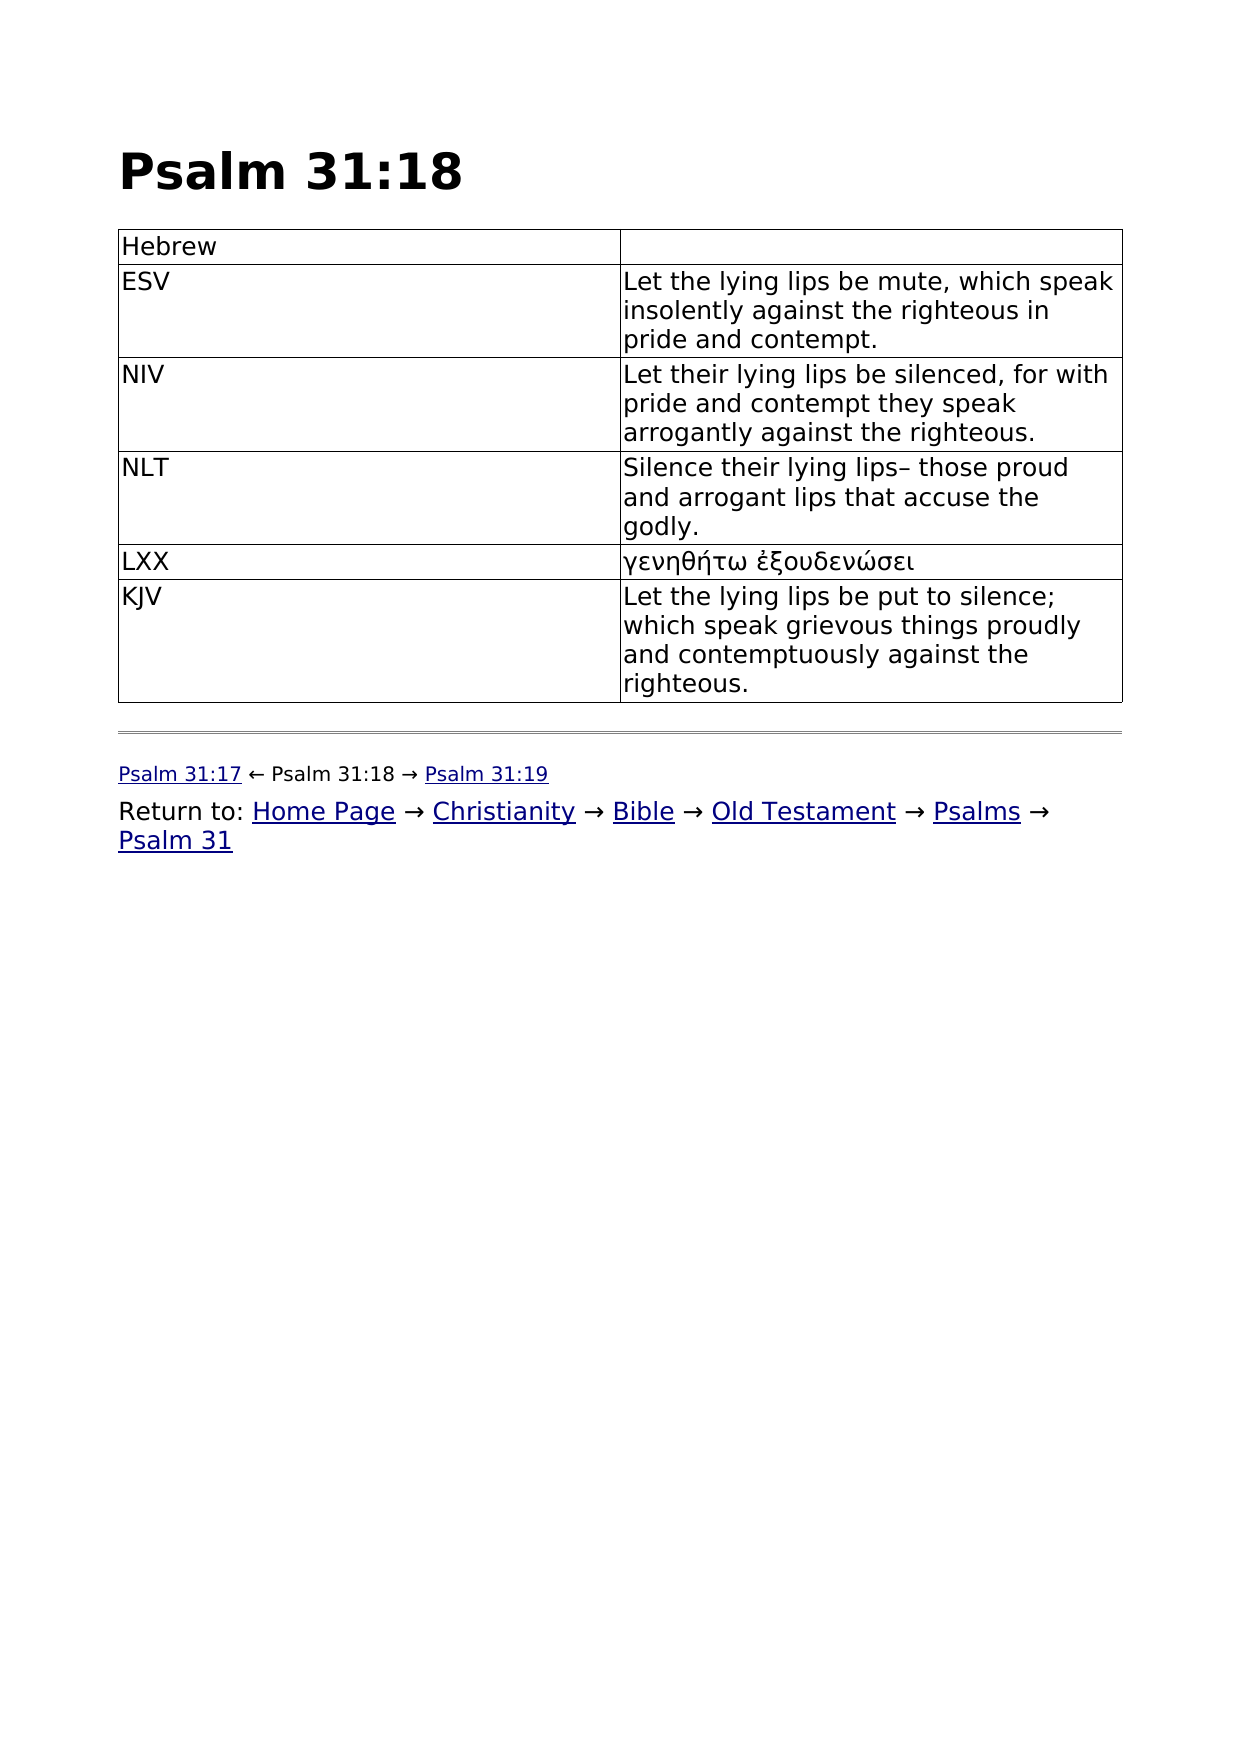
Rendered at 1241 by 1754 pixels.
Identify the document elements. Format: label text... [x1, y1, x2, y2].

table_cell Silence their lying lips– those proud and arrogant lips that accuse the godly. [621, 452, 1122, 544]
table_cell ESV [119, 265, 620, 357]
text Return to: Home Page → Christianity → Bible → Old Testament → Psalms → Psalm 31 [118, 797, 1122, 855]
table_cell Let their lying lips be silenced, for with pride and contempt they speak arrogantly against the righteous. [621, 358, 1122, 451]
subtitle Psalm 31:18 [118, 143, 1122, 201]
table_header Hebrew [119, 230, 620, 264]
text Psalm 31:17 ← Psalm 31:18 → Psalm 31:19 [118, 763, 1122, 797]
table_cell γενηθήτω ἐξουδενώσει [621, 545, 1122, 579]
table_cell LXX [119, 545, 620, 579]
table_cell Let the lying lips be put to silence; which speak grievous things proudly and contemptuously against the righteous. [621, 580, 1122, 702]
table_cell KJV [119, 580, 620, 702]
table_cell Let the lying lips be mute, which speak insolently against the righteous in pride and contempt. [621, 265, 1122, 357]
table_header [621, 230, 1122, 264]
table_cell NLT [119, 452, 620, 544]
table_cell NIV [119, 358, 620, 451]
